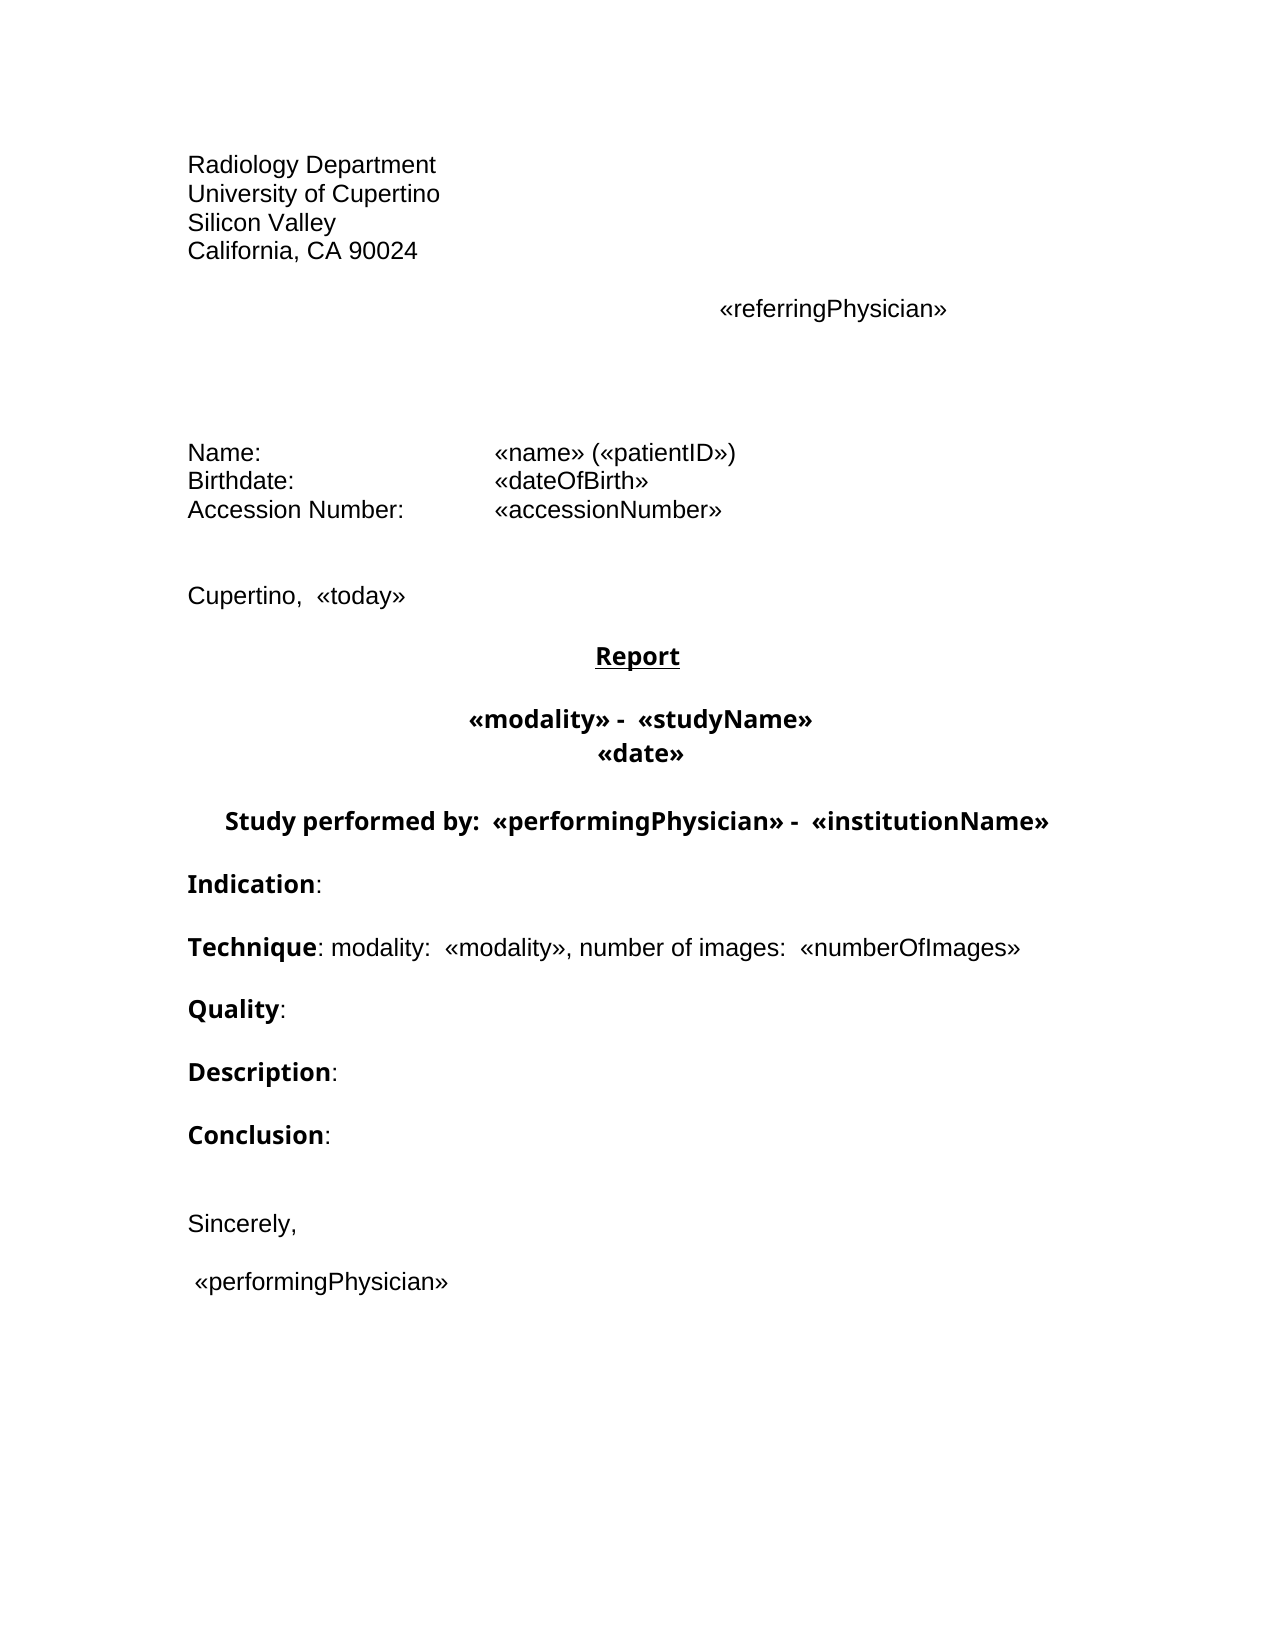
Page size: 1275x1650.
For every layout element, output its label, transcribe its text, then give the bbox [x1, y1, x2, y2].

text California, CA 90024 [187, 236, 1087, 265]
text Indication: [187, 867, 1087, 901]
text «referringPhysician» [187, 294, 1087, 322]
text «date» [187, 736, 1087, 770]
text Quality: [187, 992, 1087, 1026]
text Silicon Valley [187, 207, 1087, 236]
text Description: [187, 1055, 1087, 1089]
text Birthdate: «dateOfBirth» [187, 466, 1087, 495]
text Name: «name» («patientID») [187, 437, 1087, 466]
text Conclusion: [187, 1118, 1087, 1152]
text Radiology Department [187, 150, 1087, 179]
text Cupertino, «today» [187, 581, 1087, 610]
text Accession Number: «accessionNumber» [187, 495, 1087, 524]
text University of Cupertino [187, 179, 1087, 207]
text Technique: modality: «modality», number of images: «numberOfImages» [187, 929, 1087, 963]
text Sincerely, [187, 1209, 1087, 1238]
text Study performed by: «performingPhysician» - «institutionName» [187, 804, 1087, 838]
text Report [187, 639, 1087, 673]
text «performingPhysician» [187, 1267, 1087, 1296]
text «modality» - «studyName» [187, 702, 1087, 736]
